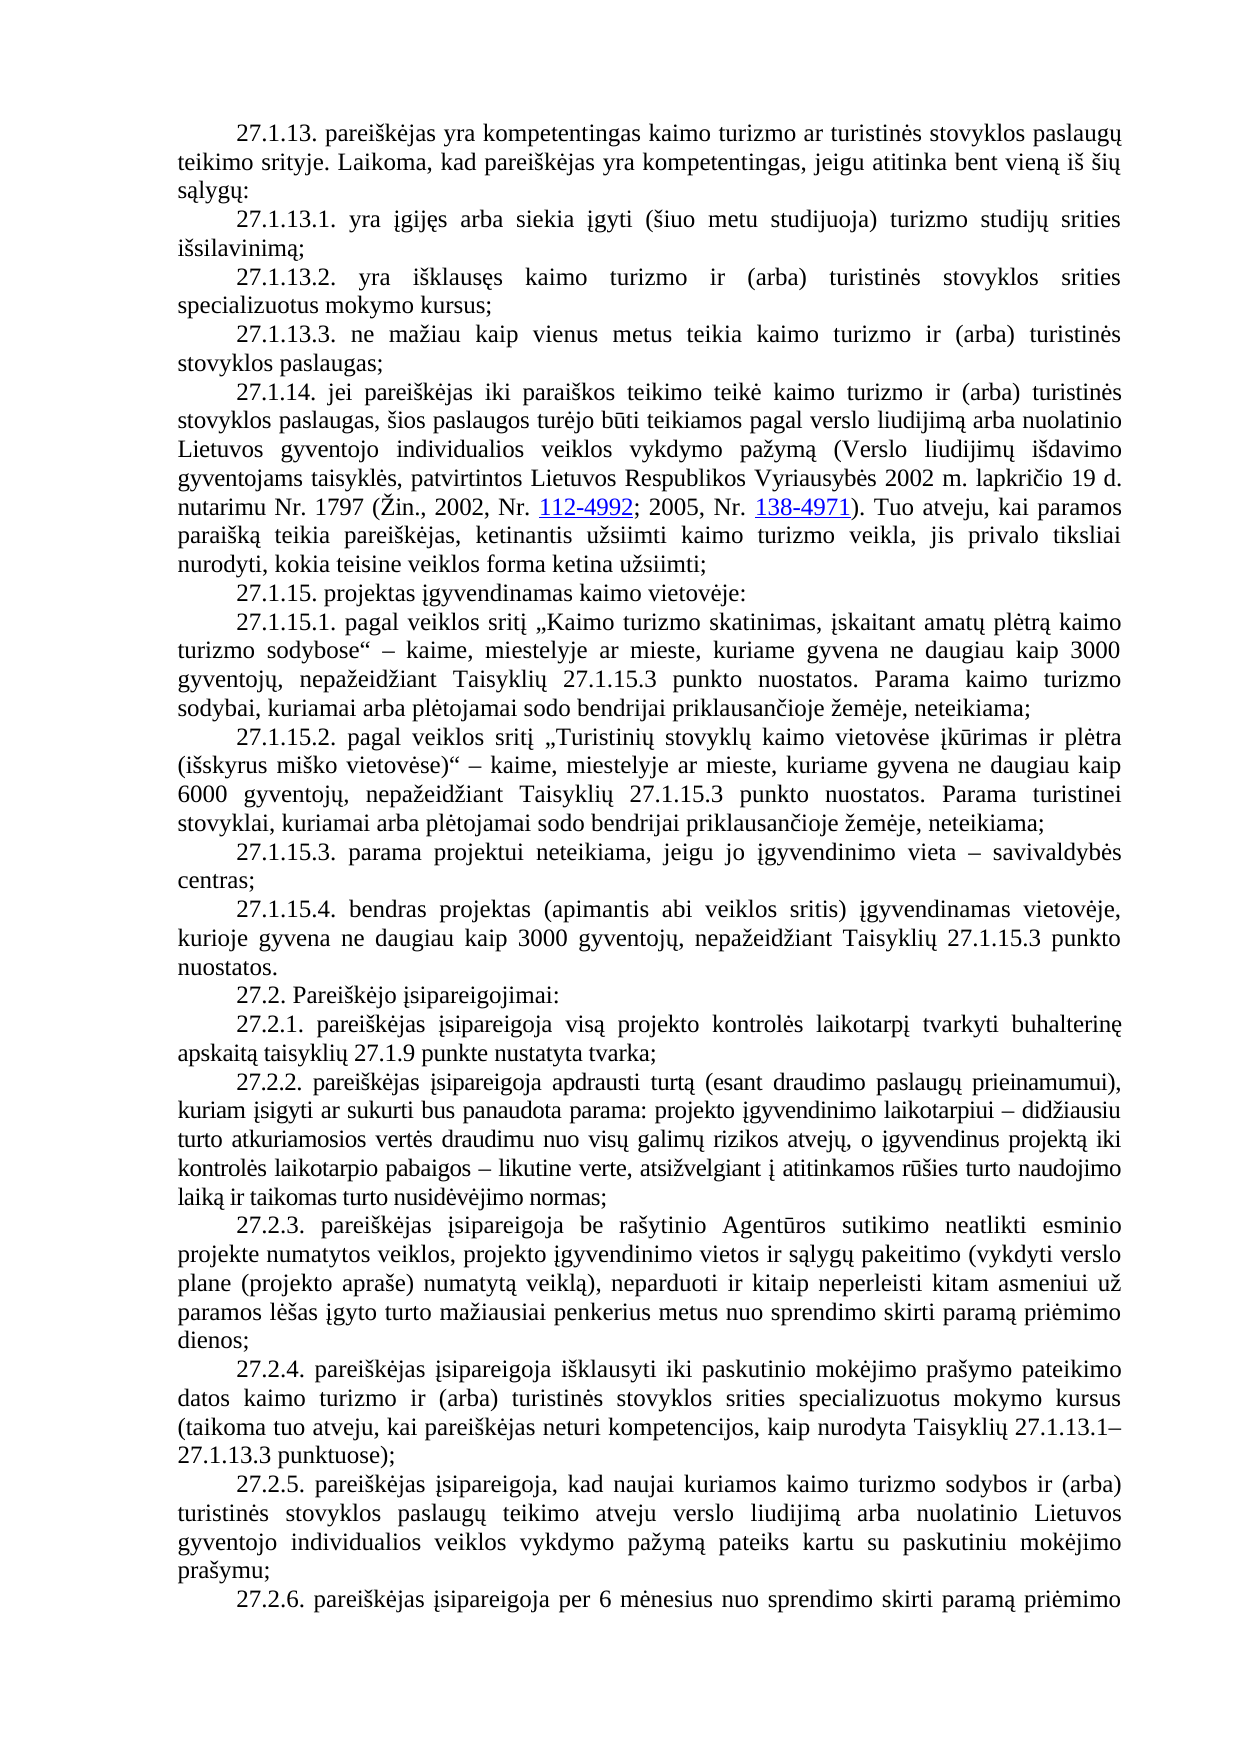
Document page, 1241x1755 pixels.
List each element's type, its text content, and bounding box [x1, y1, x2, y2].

text 27.2.2. pareiškėjas įsipareigoja apdrausti turtą (esant draudimo paslaugų prieinamumui), kuriam įsigyti ar sukurti bus panaudota parama: projekto įgyvendinimo laikotarpiui – didžiausiu turto atkuriamosios vertės draudimu nuo visų galimų rizikos atvejų, o įgyvendinus projektą iki kontrolės laikotarpio pabaigos – likutine verte, atsižvelgiant į atitinkamos rūšies turto naudojimo laiką ir taikomas turto nusidėvėjimo normas; [177, 1067, 1122, 1211]
text 27.1.13.3. ne mažiau kaip vienus metus teikia kaimo turizmo ir (arba) turistinės stovyklos paslaugas; [177, 319, 1122, 377]
text 27.2.1. pareiškėjas įsipareigoja visą projekto kontrolės laikotarpį tvarkyti buhalterinę apskaitą taisyklių 27.1.9 punkte nustatyta tvarka; [177, 1009, 1122, 1067]
text 27.1.14. jei pareiškėjas iki paraiškos teikimo teikė kaimo turizmo ir (arba) turistinės stovyklos paslaugas, šios paslaugos turėjo būti teikiamos pagal verslo liudijimą arba nuolatinio Lietuvos gyventojo individualios veiklos vykdymo pažymą (Verslo liudijimų išdavimo gyventojams taisyklės, patvirtintos Lietuvos Respublikos Vyriausybės 2002 m. lapkričio 19 d. nutarimu Nr. 1797 (Žin., 2002, Nr. 112-4992; 2005, Nr. 138-4971). Tuo atveju, kai paramos paraišką teikia pareiškėjas, ketinantis užsiimti kaimo turizmo veikla, jis privalo tiksliai nurodyti, kokia teisine veiklos forma ketina užsiimti; [177, 377, 1122, 578]
text 27.1.13.2. yra išklausęs kaimo turizmo ir (arba) turistinės stovyklos srities specializuotus mokymo kursus; [177, 262, 1122, 319]
text 27.1.15.2. pagal veiklos sritį „Turistinių stovyklų kaimo vietovėse įkūrimas ir plėtra (išskyrus miško vietovėse)“ – kaime, miestelyje ar mieste, kuriame gyvena ne daugiau kaip 6000 gyventojų, nepažeidžiant Taisyklių 27.1.15.3 punkto nuostatos. Parama turistinei stovyklai, kuriamai arba plėtojamai sodo bendrijai priklausančioje žemėje, neteikiama; [177, 722, 1122, 837]
text 27.1.13. pareiškėjas yra kompetentingas kaimo turizmo ar turistinės stovyklos paslaugų teikimo srityje. Laikoma, kad pareiškėjas yra kompetentingas, jeigu atitinka bent vieną iš šių sąlygų: [177, 118, 1122, 204]
text 27.1.15.4. bendras projektas (apimantis abi veiklos sritis) įgyvendinamas vietovėje, kurioje gyvena ne daugiau kaip 3000 gyventojų, nepažeidžiant Taisyklių 27.1.15.3 punkto nuostatos. [177, 894, 1122, 981]
text 27.1.13.1. yra įgijęs arba siekia įgyti (šiuo metu studijuoja) turizmo studijų srities išsilavinimą; [177, 204, 1122, 262]
text 27.1.15. projektas įgyvendinamas kaimo vietovėje: [177, 578, 1122, 607]
text 27.2.5. pareiškėjas įsipareigoja, kad naujai kuriamos kaimo turizmo sodybos ir (arba) turistinės stovyklos paslaugų teikimo atveju verslo liudijimą arba nuolatinio Lietuvos gyventojo individualios veiklos vykdymo pažymą pateiks kartu su paskutiniu mokėjimo prašymu; [177, 1469, 1122, 1584]
text 27.2.6. pareiškėjas įsipareigoja per 6 mėnesius nuo sprendimo skirti paramą priėmimo [177, 1584, 1122, 1613]
text 27.2. pareiškėjo įsipareigojimai: [177, 981, 1122, 1009]
text 27.2.3. pareiškėjas įsipareigoja be rašytinio Agentūros sutikimo neatlikti esminio projekte numatytos veiklos, projekto įgyvendinimo vietos ir sąlygų pakeitimo (vykdyti verslo plane (projekto apraše) numatytą veiklą), neparduoti ir kitaip neperleisti kitam asmeniui už paramos lėšas įgyto turto mažiausiai penkerius metus nuo sprendimo skirti paramą priėmimo dienos; [177, 1211, 1122, 1354]
text 27.1.15.1. pagal veiklos sritį „Kaimo turizmo skatinimas, įskaitant amatų plėtrą kaimo turizmo sodybose“ – kaime, miestelyje ar mieste, kuriame gyvena ne daugiau kaip 3000 gyventojų, nepažeidžiant Taisyklių 27.1.15.3 punkto nuostatos. Parama kaimo turizmo sodybai, kuriamai arba plėtojamai sodo bendrijai priklausančioje žemėje, neteikiama; [177, 607, 1122, 722]
text 27.1.15.3. parama projektui neteikiama, jeigu jo įgyvendinimo vieta – savivaldybės centras; [177, 837, 1122, 894]
text 27.2.4. pareiškėjas įsipareigoja išklausyti iki paskutinio mokėjimo prašymo pateikimo datos kaimo turizmo ir (arba) turistinės stovyklos srities specializuotus mokymo kursus (taikoma tuo atveju, kai pareiškėjas neturi kompetencijos, kaip nurodyta Taisyklių 27.1.13.1–27.1.13.3 punktuose); [177, 1354, 1122, 1469]
